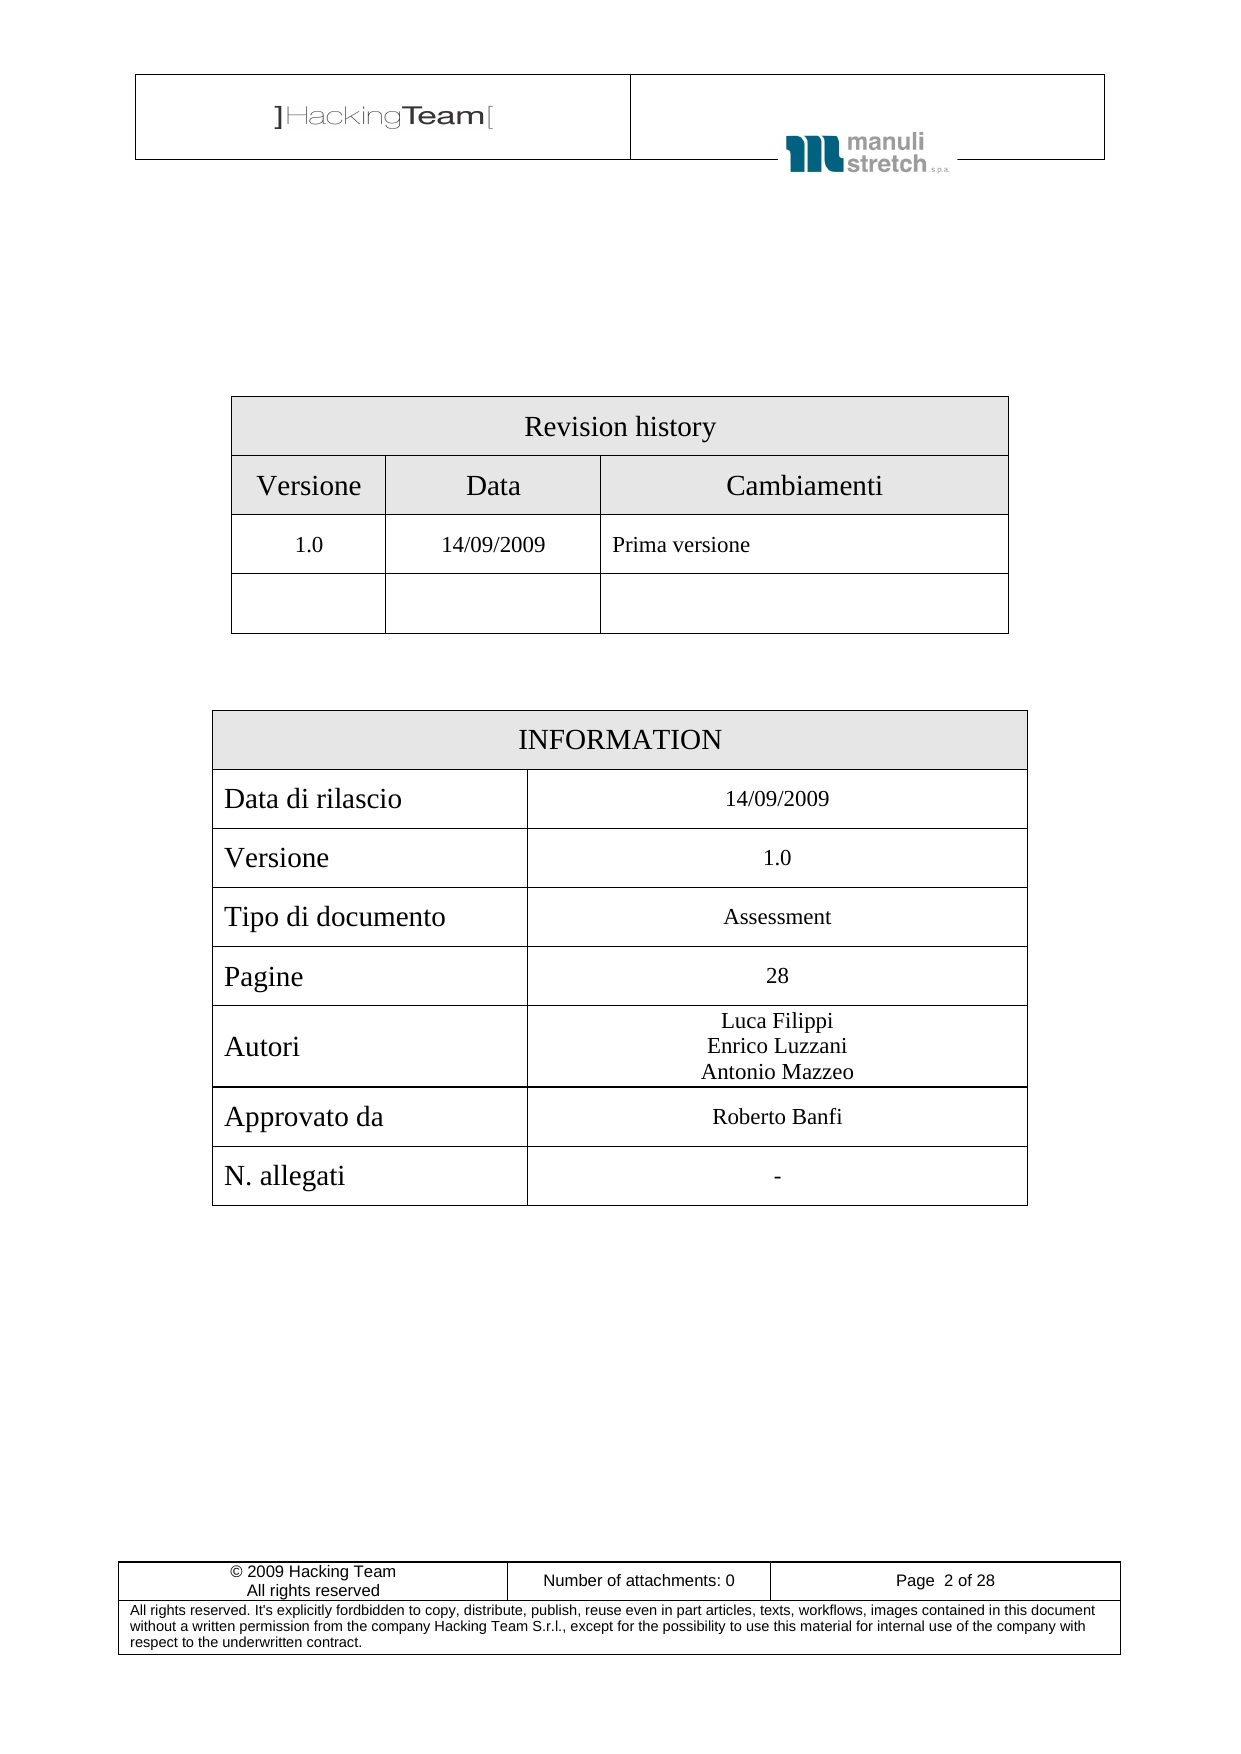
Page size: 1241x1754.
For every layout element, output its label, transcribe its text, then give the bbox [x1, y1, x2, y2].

table_cell Tipo di documento [213, 888, 527, 946]
table_cell Data di rilascio [213, 770, 527, 828]
table_cell Autori [213, 1006, 527, 1086]
table_cell 14/09/2009 [528, 770, 1027, 828]
table_cell - [528, 1147, 1027, 1204]
table_cell 27 [528, 947, 1027, 1005]
table_cell [601, 574, 1008, 632]
table_cell Versione [232, 456, 385, 514]
table_cell [232, 574, 385, 632]
table_cell Data [386, 456, 600, 514]
picture [271, 103, 496, 131]
table_cell Roberto Banfi [528, 1088, 1027, 1146]
table_cell Versione [213, 829, 527, 887]
table_header Revision history [232, 397, 1008, 455]
table_header INFORMATION [213, 711, 1027, 769]
table_cell 14/09/2009 [386, 515, 600, 573]
table_cell 1.0 [528, 829, 1027, 887]
table_cell Cambiamenti [601, 456, 1008, 514]
table_cell Assessment [528, 888, 1027, 946]
table_cell Approvato da [213, 1088, 527, 1146]
table_cell Luca Filippi Enrico Luzzani Antonio Mazzeo [528, 1006, 1027, 1086]
picture [777, 116, 958, 189]
table_cell Prima versione [601, 515, 1008, 573]
table_cell N. allegati [213, 1147, 527, 1204]
table_cell 1.0 [232, 515, 385, 573]
table_cell Pagine [213, 947, 527, 1005]
table_cell [386, 574, 600, 632]
